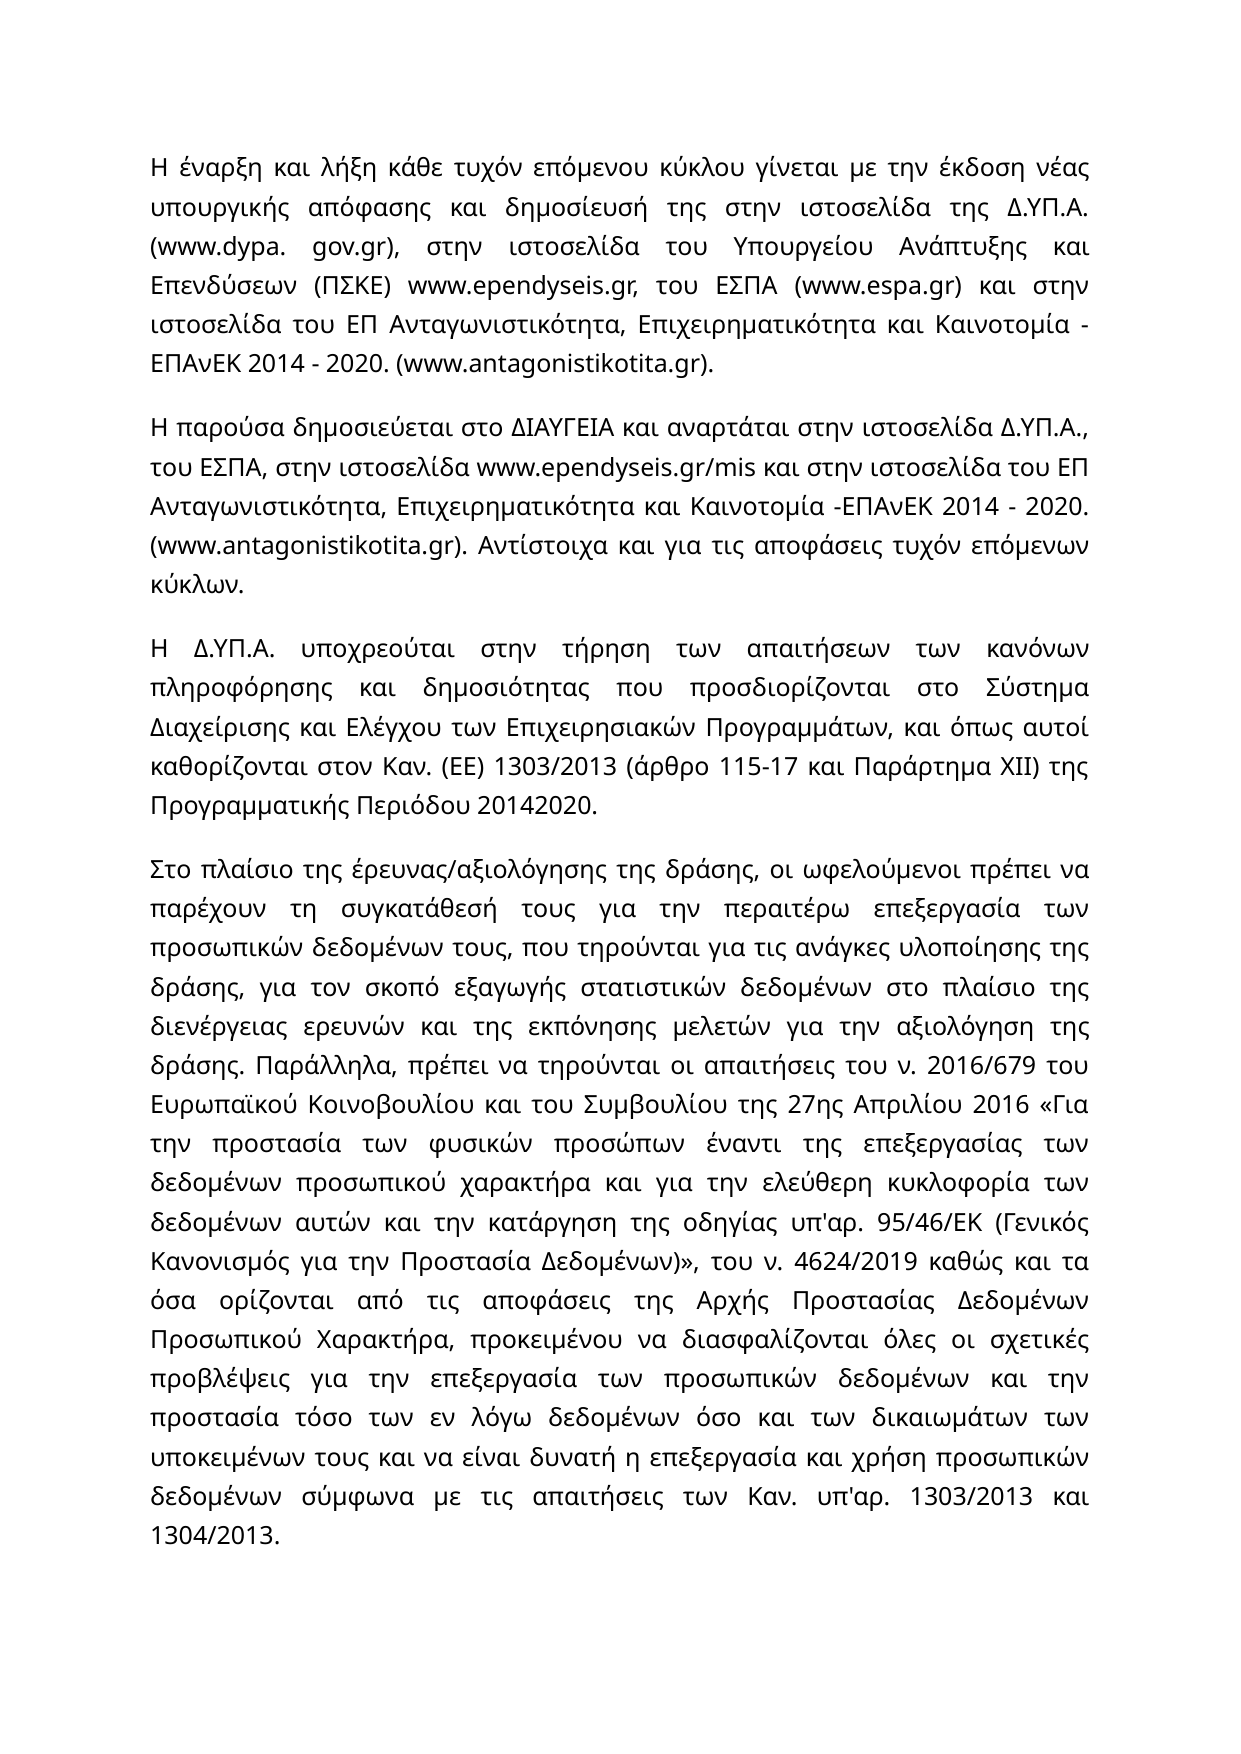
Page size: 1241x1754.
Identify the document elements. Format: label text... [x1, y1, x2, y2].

text Η έναρξη και λήξη κάθε τυχόν επόμενου κύκλου γίνεται με την έκδοση νέας υπουργικής απόφασης και δημοσίευσή της στην ιστοσελίδα της Δ.ΥΠ.Α. (www.dypa. gov.gr), στην ιστοσελίδα του Υπουργείου Ανάπτυξης και Επενδύσεων (ΠΣΚΕ) www.ependyseis.gr, του ΕΣΠΑ (www.espa.gr) και στην ιστοσελίδα του ΕΠ Ανταγωνιστικότητα, Επιχειρηματικότητα και Καινοτομία - ΕΠΑνΕΚ 2014 - 2020. (www.antagonistikotita.gr). [150, 150, 1090, 380]
text Η Δ.ΥΠ.Α. υποχρεούται στην τήρηση των απαιτήσεων των κανόνων πληροφόρησης και δημοσιότητας που προσδιορίζονται στο Σύστημα Διαχείρισης και Ελέγχου των Επιχειρησιακών Προγραμμάτων, και όπως αυτοί καθορίζονται στον Καν. (ΕΕ) 1303/2013 (άρθρο 115-17 και Παράρτημα ΧΙΙ) της Προγραμματικής Περιόδου 20142020. [150, 631, 1090, 822]
text Η παρούσα δημοσιεύεται στο ΔΙΑΥΓΕΙΑ και αναρτάται στην ιστοσελίδα Δ.ΥΠ.Α., του ΕΣΠΑ, στην ιστοσελίδα www.ependyseis.gr/mis και στην ιστοσελίδα του ΕΠ Ανταγωνιστικότητα, Επιχειρηματικότητα και Καινοτομία -ΕΠΑνΕΚ 2014 - 2020. (www.antagonistikotita.gr). Αντίστοιχα και για τις αποφάσεις τυχόν επόμενων κύκλων. [150, 410, 1090, 601]
text Στο πλαίσιο της έρευνας/αξιολόγησης της δράσης, οι ωφελούμενοι πρέπει να παρέχουν τη συγκατάθεσή τους για την περαιτέρω επεξεργασία των προσωπικών δεδομένων τους, που τηρούνται για τις ανάγκες υλοποίησης της δράσης, για τον σκοπό εξαγωγής στατιστικών δεδομένων στο πλαίσιο της διενέργειας ερευνών και της εκπόνησης μελετών για την αξιολόγηση της δράσης. Παράλληλα, πρέπει να τηρούνται οι απαιτήσεις του ν. 2016/679 του Ευρωπαϊκού Κοινοβουλίου και του Συμβουλίου της 27ης Απριλίου 2016 «Για την προστασία των φυσικών προσώπων έναντι της επεξεργασίας των δεδομένων προσωπικού χαρακτήρα και για την ελεύθερη κυκλοφορία των δεδομένων αυτών και την κατάργηση της οδηγίας υπ'αρ. 95/46/ΕΚ (Γενικός Κανονισμός για την Προστασία Δεδομένων)», του ν. 4624/2019 καθώς και τα όσα ορίζονται από τις αποφάσεις της Αρχής Προστασίας Δεδομένων Προσωπικού Χαρακτήρα, προκειμένου να διασφαλίζονται όλες οι σχετικές προβλέψεις για την επεξεργασία των προσωπικών δεδομένων και την προστασία τόσο των εν λόγω δεδομένων όσο και των δικαιωμάτων των υποκειμένων τους και να είναι δυνατή η επεξεργασία και χρήση προσωπικών δεδομένων σύμφωνα με τις απαιτήσεις των Καν. υπ'αρ. 1303/2013 και 1304/2013. [150, 852, 1090, 1552]
